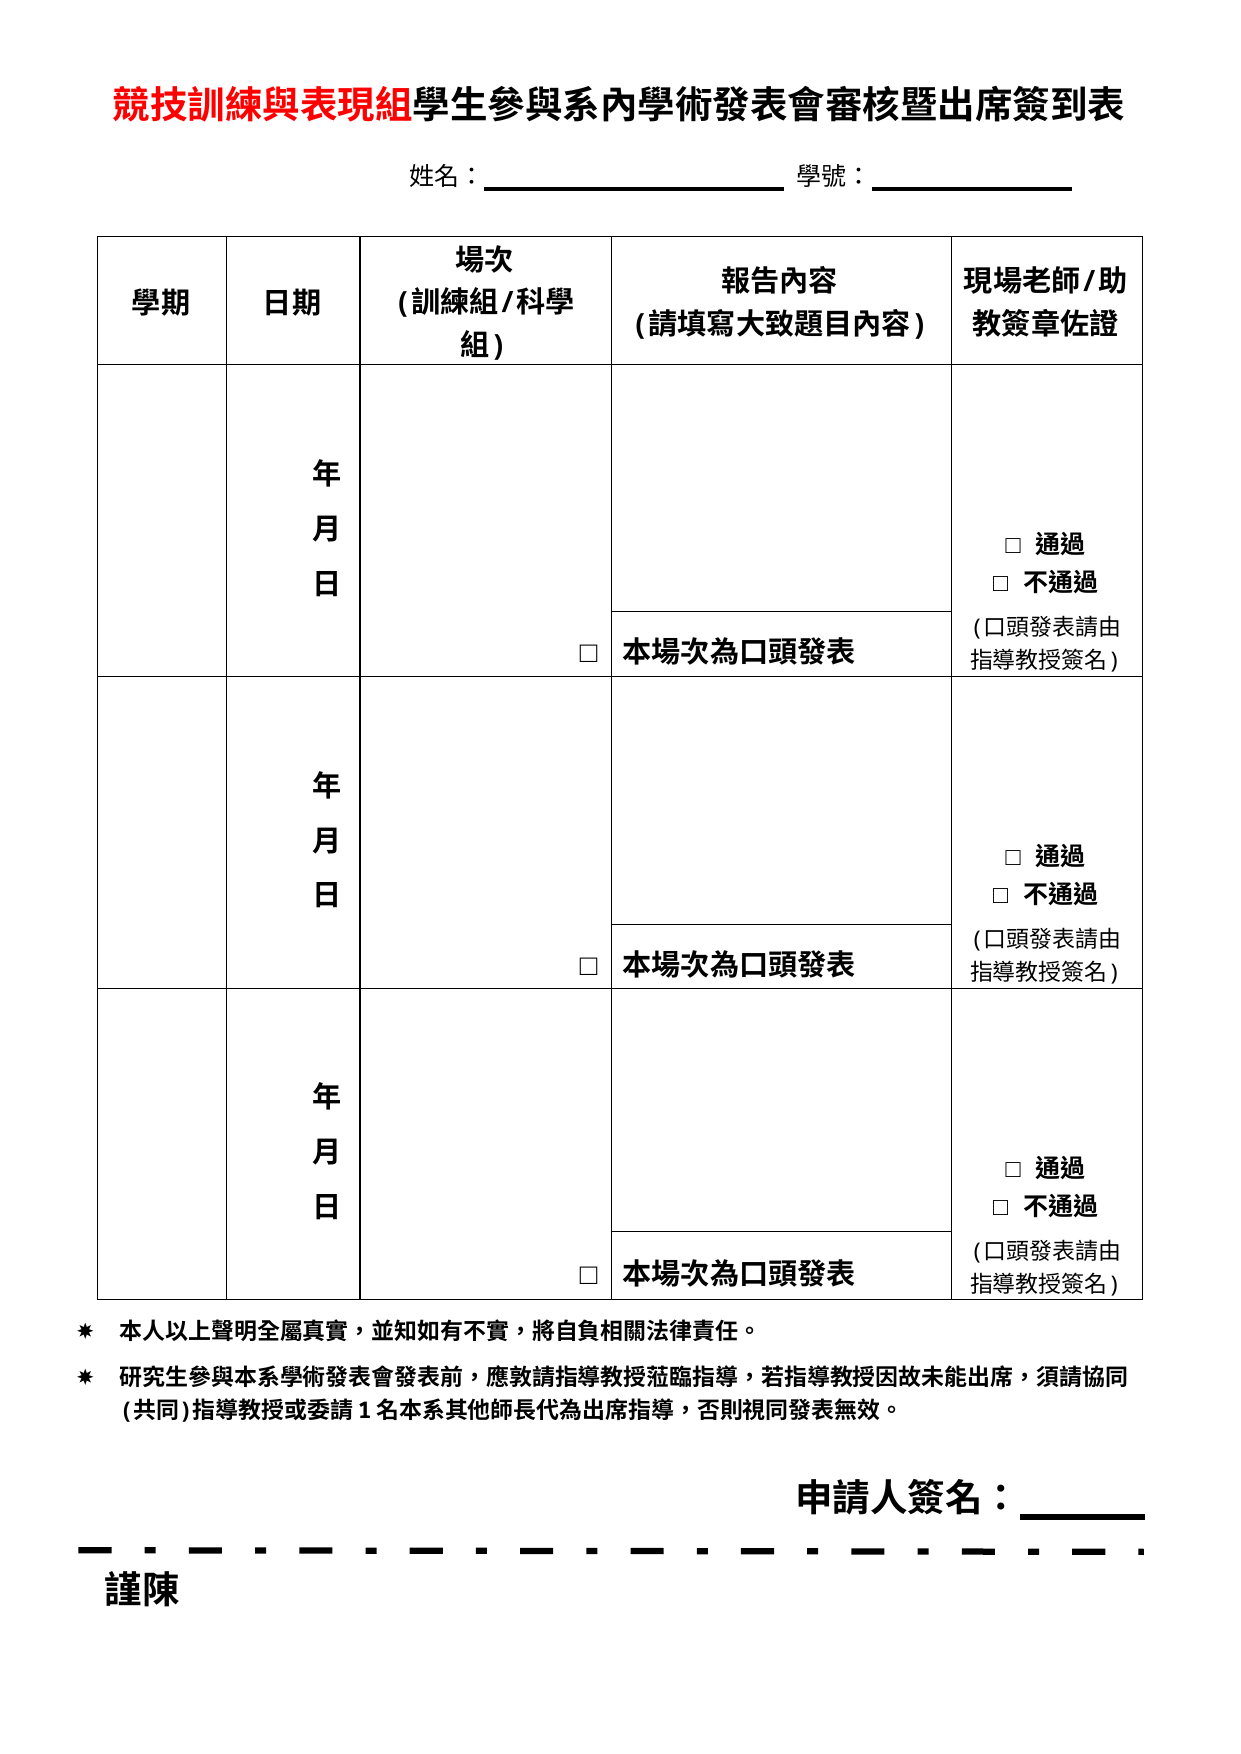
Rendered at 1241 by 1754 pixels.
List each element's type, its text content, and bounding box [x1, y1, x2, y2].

table_cell 年 月 日 [227, 989, 359, 1299]
table_cell 本場次為口頭發表 [612, 612, 951, 676]
table_cell [361, 677, 611, 987]
text 姓名： 學號： [282, 156, 1162, 193]
table_cell [361, 365, 611, 676]
table_cell [612, 365, 951, 611]
table_header 學期 [98, 237, 226, 364]
table_cell 本場次為口頭發表 [612, 1232, 951, 1299]
table_cell [612, 989, 951, 1231]
table_cell [98, 365, 226, 676]
table_header 報告內容 (請填寫大致題目內容) [612, 237, 951, 364]
table_cell □ 通過 □ 不通過 (口頭發表請由指導教授簽名) [952, 989, 1142, 1299]
table_cell □ 通過 □ 不通過 (口頭發表請由指導教授簽名) [952, 365, 1142, 676]
table_cell [361, 989, 611, 1299]
list 研究生參與本系學術發表會發表前，應敦請指導教授蒞臨指導，若指導教授因故未能出席，須請協同(共同)指導教授或委請1名本系其他師長代為出席指導，否則視同發表無效。 [75, 1358, 1162, 1425]
table_cell □ 通過 □ 不通過 (口頭發表請由指導教授簽名) [952, 677, 1142, 987]
text 謹陳 [104, 1560, 1162, 1615]
table_header 日期 [227, 237, 359, 364]
table_cell 年 月 日 [227, 677, 359, 987]
text 競技訓練與表現組學生參與系內學術發表會審核暨出席簽到表 [75, 75, 1162, 129]
table_cell [98, 989, 226, 1299]
table_header 現場老師/助教簽章佐證 [952, 237, 1142, 364]
table_cell 本場次為口頭發表 [612, 925, 951, 987]
table_cell [612, 677, 951, 924]
text 申請人簽名： [75, 1463, 1162, 1523]
list 本人以上聲明全屬真實，並知如有不實，將自負相關法律責任。 [75, 1313, 1162, 1346]
table_cell 年 月 日 [227, 365, 359, 676]
table_cell [98, 677, 226, 987]
table_header 場次 (訓練組/科學組) [361, 237, 611, 364]
